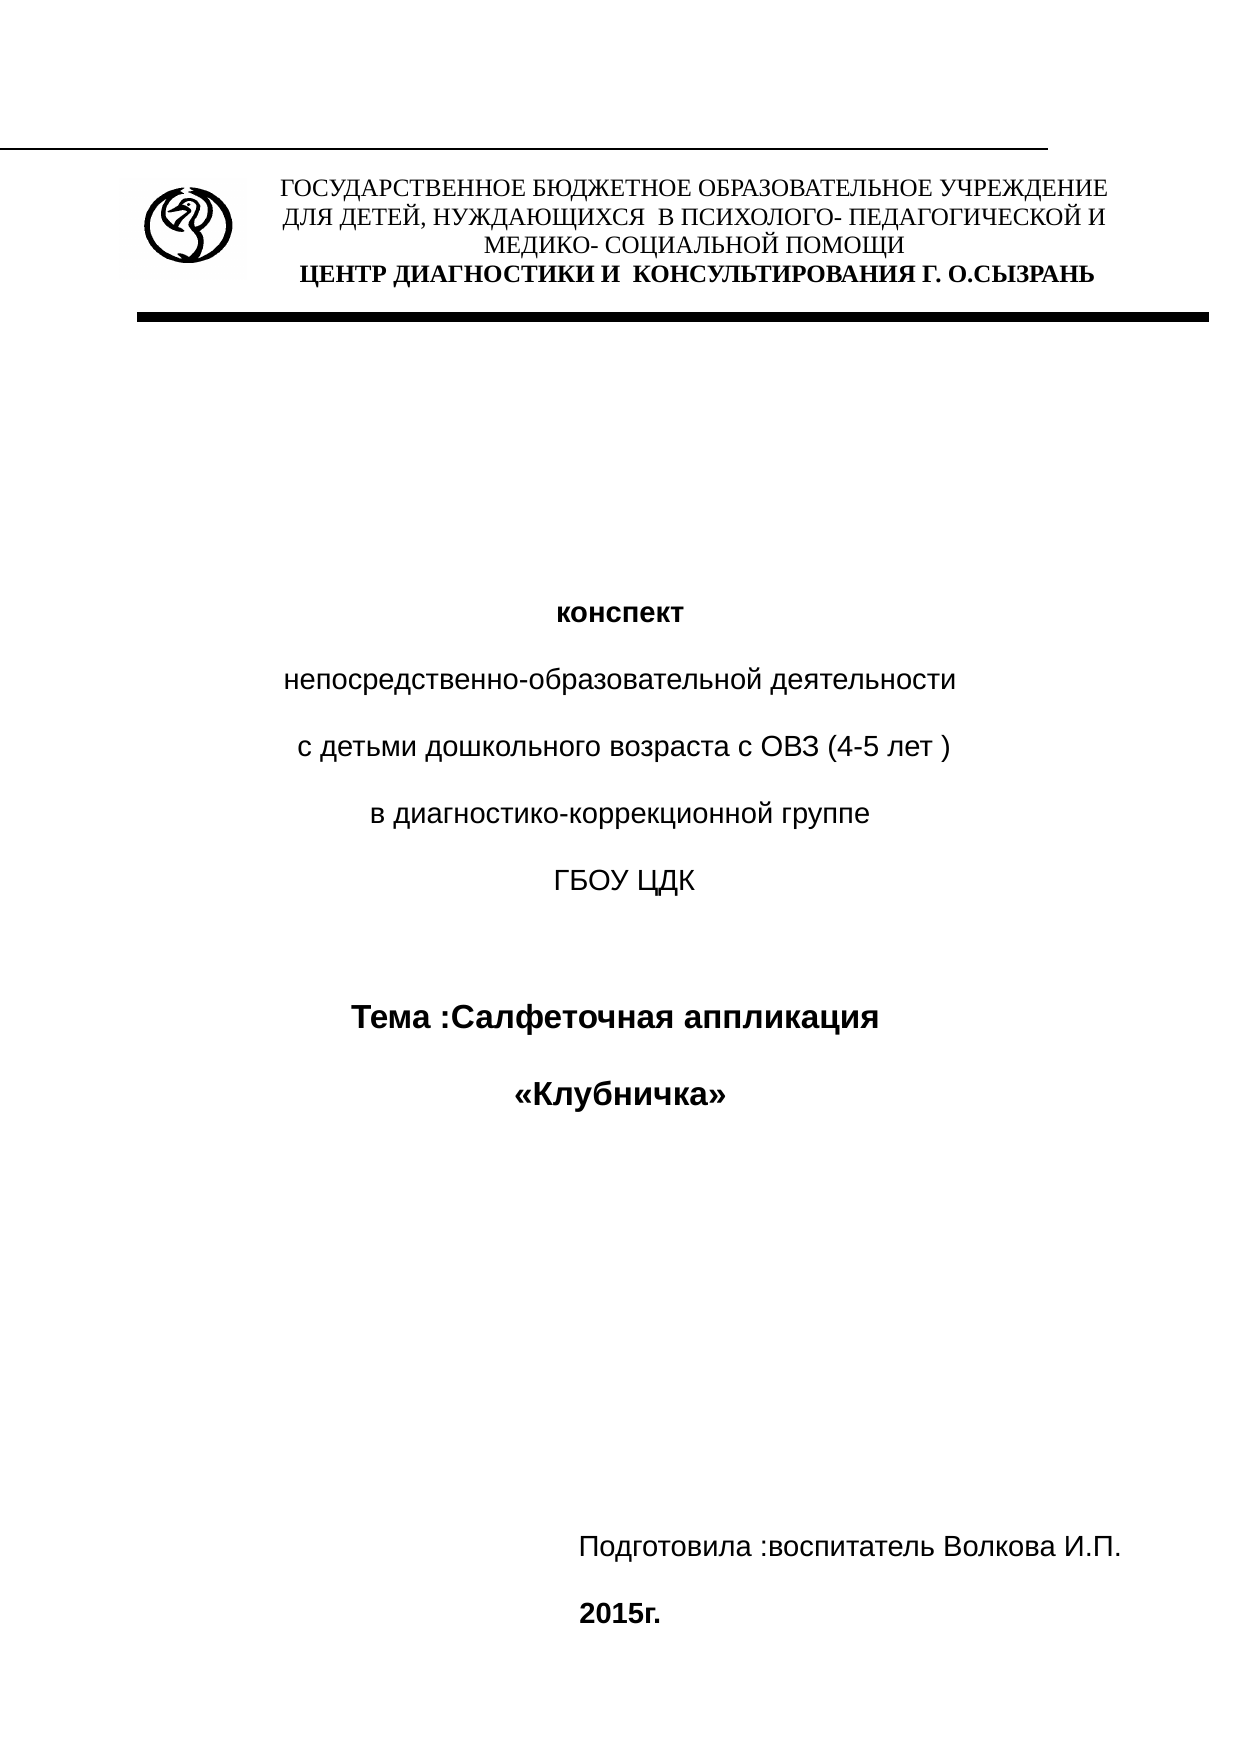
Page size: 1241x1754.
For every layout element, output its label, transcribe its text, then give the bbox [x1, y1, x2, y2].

text 2015г. [118, 1597, 1122, 1630]
text Подготовила :воспитатель Волкова И.П. [118, 1529, 1122, 1563]
text «Клубничка» [118, 1074, 1122, 1112]
text в диагностико-коррекционной группе [118, 796, 1122, 829]
text с детьми дошкольного возраста с ОВЗ (4-5 лет ) [118, 729, 1122, 762]
text Тема :Салфеточная аппликация [118, 997, 1122, 1036]
text ГОСУДАРСТВЕННОЕ БЮДЖЕТНОЕ ОБРАЗОВАТЕЛЬНОЕ УЧРЕЖДЕНИЕ ДЛЯ ДЕТЕЙ, НУЖДАЮЩИХСЯ В ПСИХОЛОГО- ПЕДАГОГИЧЕСКОЙ И МЕДИКО- СОЦИАЛЬНОЙ ПОМОЩИ [118, 173, 1122, 259]
text ЦЕНТР ДИАГНОСТИКИ И КОНСУЛЬТИРОВАНИЯ Г. О.СЫЗРАНЬ [118, 259, 1122, 288]
text непосредственно-образовательной деятельности [118, 662, 1122, 695]
text ГБОУ ЦДК [118, 863, 1122, 896]
picture [119, 178, 247, 280]
text конспект [118, 594, 1122, 628]
